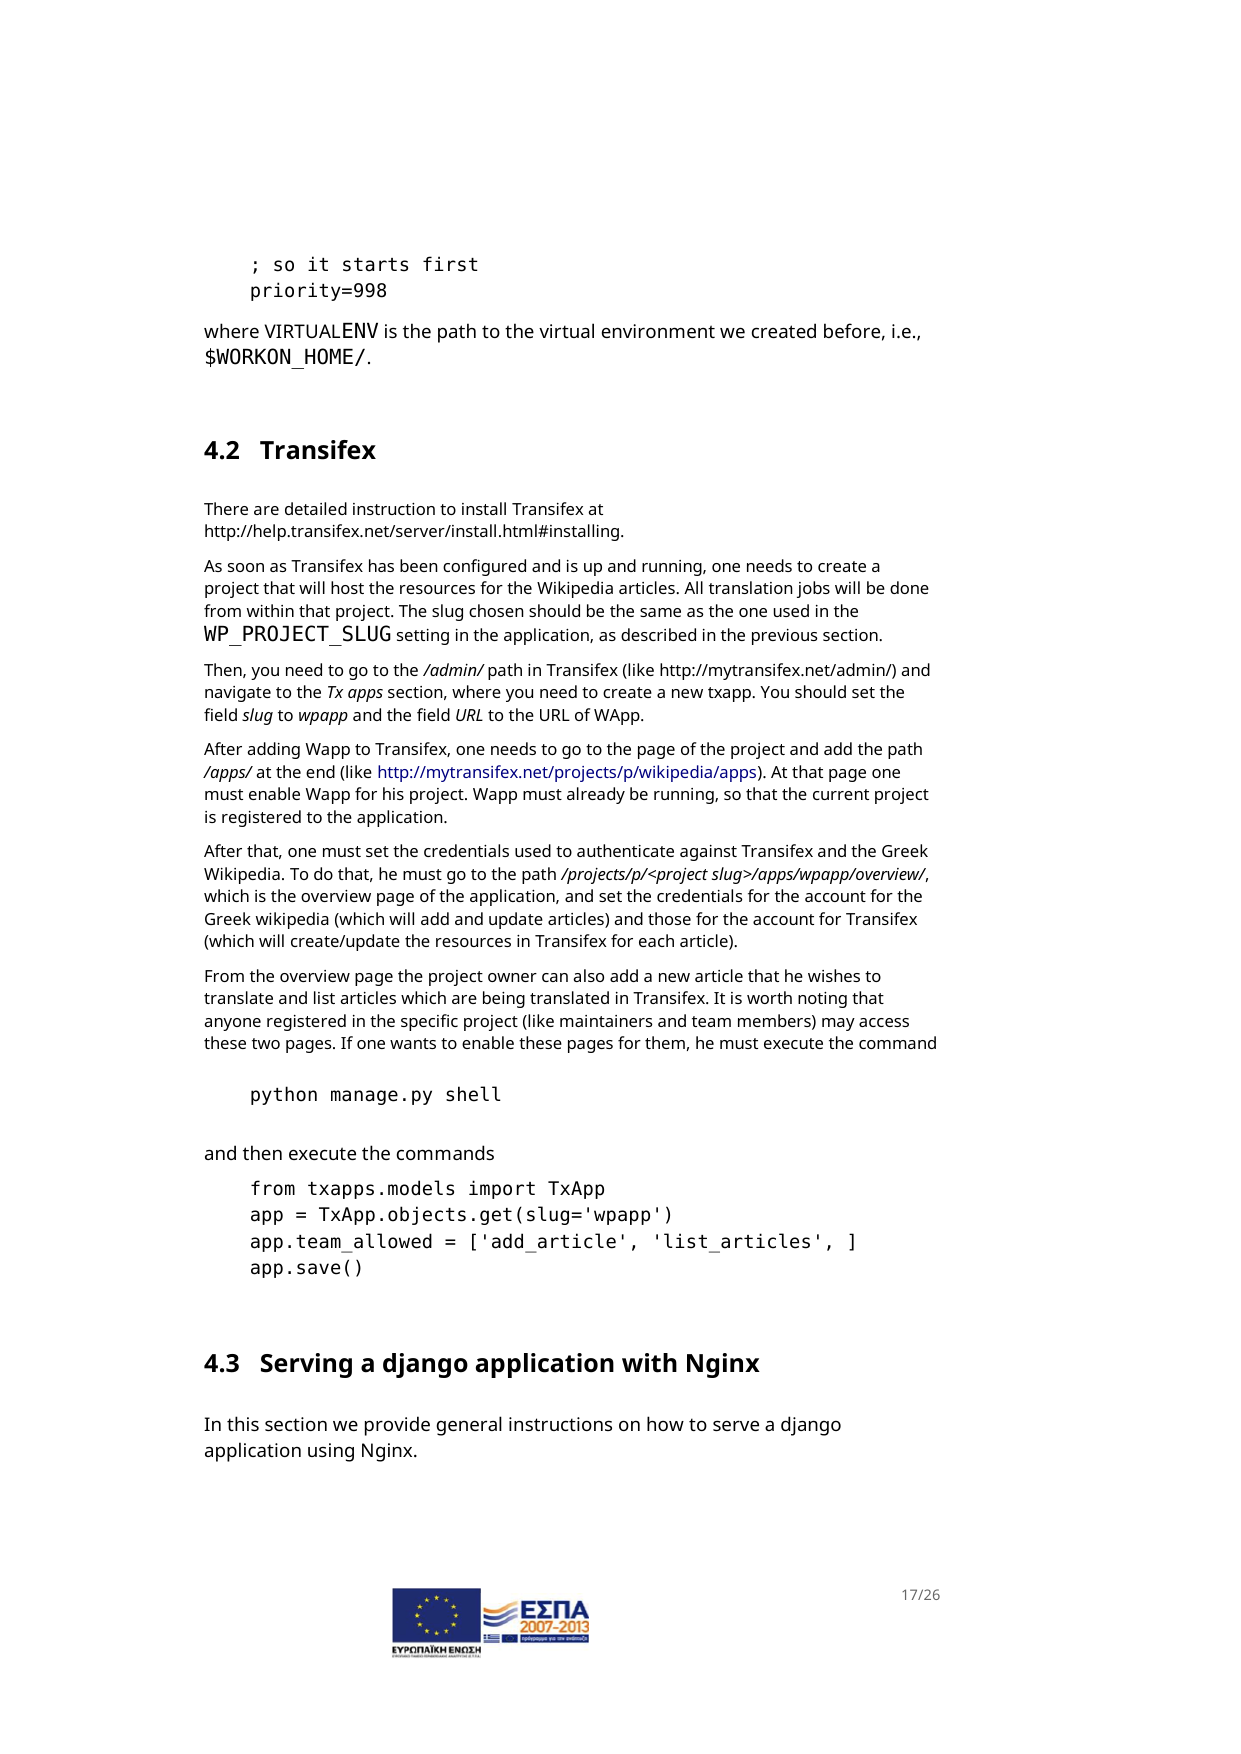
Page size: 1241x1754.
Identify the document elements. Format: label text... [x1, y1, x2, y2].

picture [391, 1588, 589, 1659]
subtitle Transifex [204, 433, 940, 467]
text There are detailed instruction to install Transifex at http://help.transifex.net/server/install.html#installing. [204, 498, 940, 543]
subtitle Serving a django application with Nginx [204, 1346, 940, 1380]
text After that, one must set the credentials used to authenticate against Transifex and the Greek Wikipedia. To do that, he must go to the path /projects/p/<project slug>/apps/wpapp/overview/, which is the overview page of the application, and set the credentials for the account for the Greek wikipedia (which will add and update articles) and those for the account for Transifex (which will create/update the resources in Transifex for each article). [204, 840, 940, 953]
text app = TxApp.objects.get(slug='wpapp') [249, 1204, 940, 1226]
text app.team_allowed = ['add_article', 'list_articles', ] [249, 1231, 940, 1252]
text from txapps.models import TxApp [249, 1178, 940, 1200]
text ; so it starts first [249, 253, 940, 276]
text app.save() [249, 1257, 940, 1279]
text In this section we provide general instructions on how to serve a django application using Nginx. [204, 1411, 940, 1463]
text Then, you need to go to the /admin/ path in Transifex (like http://mytransifex.net/admin/) and navigate to the Tx apps section, where you need to create a new txapp. You should set the field slug to wpapp and the field URL to the URL of WApp. [204, 659, 940, 726]
text and then execute the commands [204, 1140, 940, 1166]
text From the overview page the project owner can also add a new article that he wishes to translate and list articles which are being translated in Transifex. It is worth noting that anyone registered in the specific project (like maintainers and team members) may access these two pages. If one wants to enable these pages for them, he must execute the command [204, 965, 940, 1055]
text priority=998 [249, 280, 940, 302]
text python manage.py shell [249, 1084, 940, 1106]
text where VIRTUALENV is the path to the virtual environment we created before, i.e., $WORKON_HOME/. [204, 318, 940, 370]
text As soon as Transifex has been configured and is up and running, one needs to create a project that will host the resources for the Wikipedia articles. All translation jobs will be done from within that project. The slug chosen should be the same as the one used in the WP_PROJECT_SLUG setting in the application, as described in the previous section. [204, 555, 940, 647]
text After adding Wapp to Transifex, one needs to go to the page of the project and add the path /apps/ at the end (like http://mytransifex.net/projects/p/wikipedia/apps). At that page one must enable Wapp for his project. Wapp must already be running, so that the current project is registered to the application. [204, 738, 940, 828]
